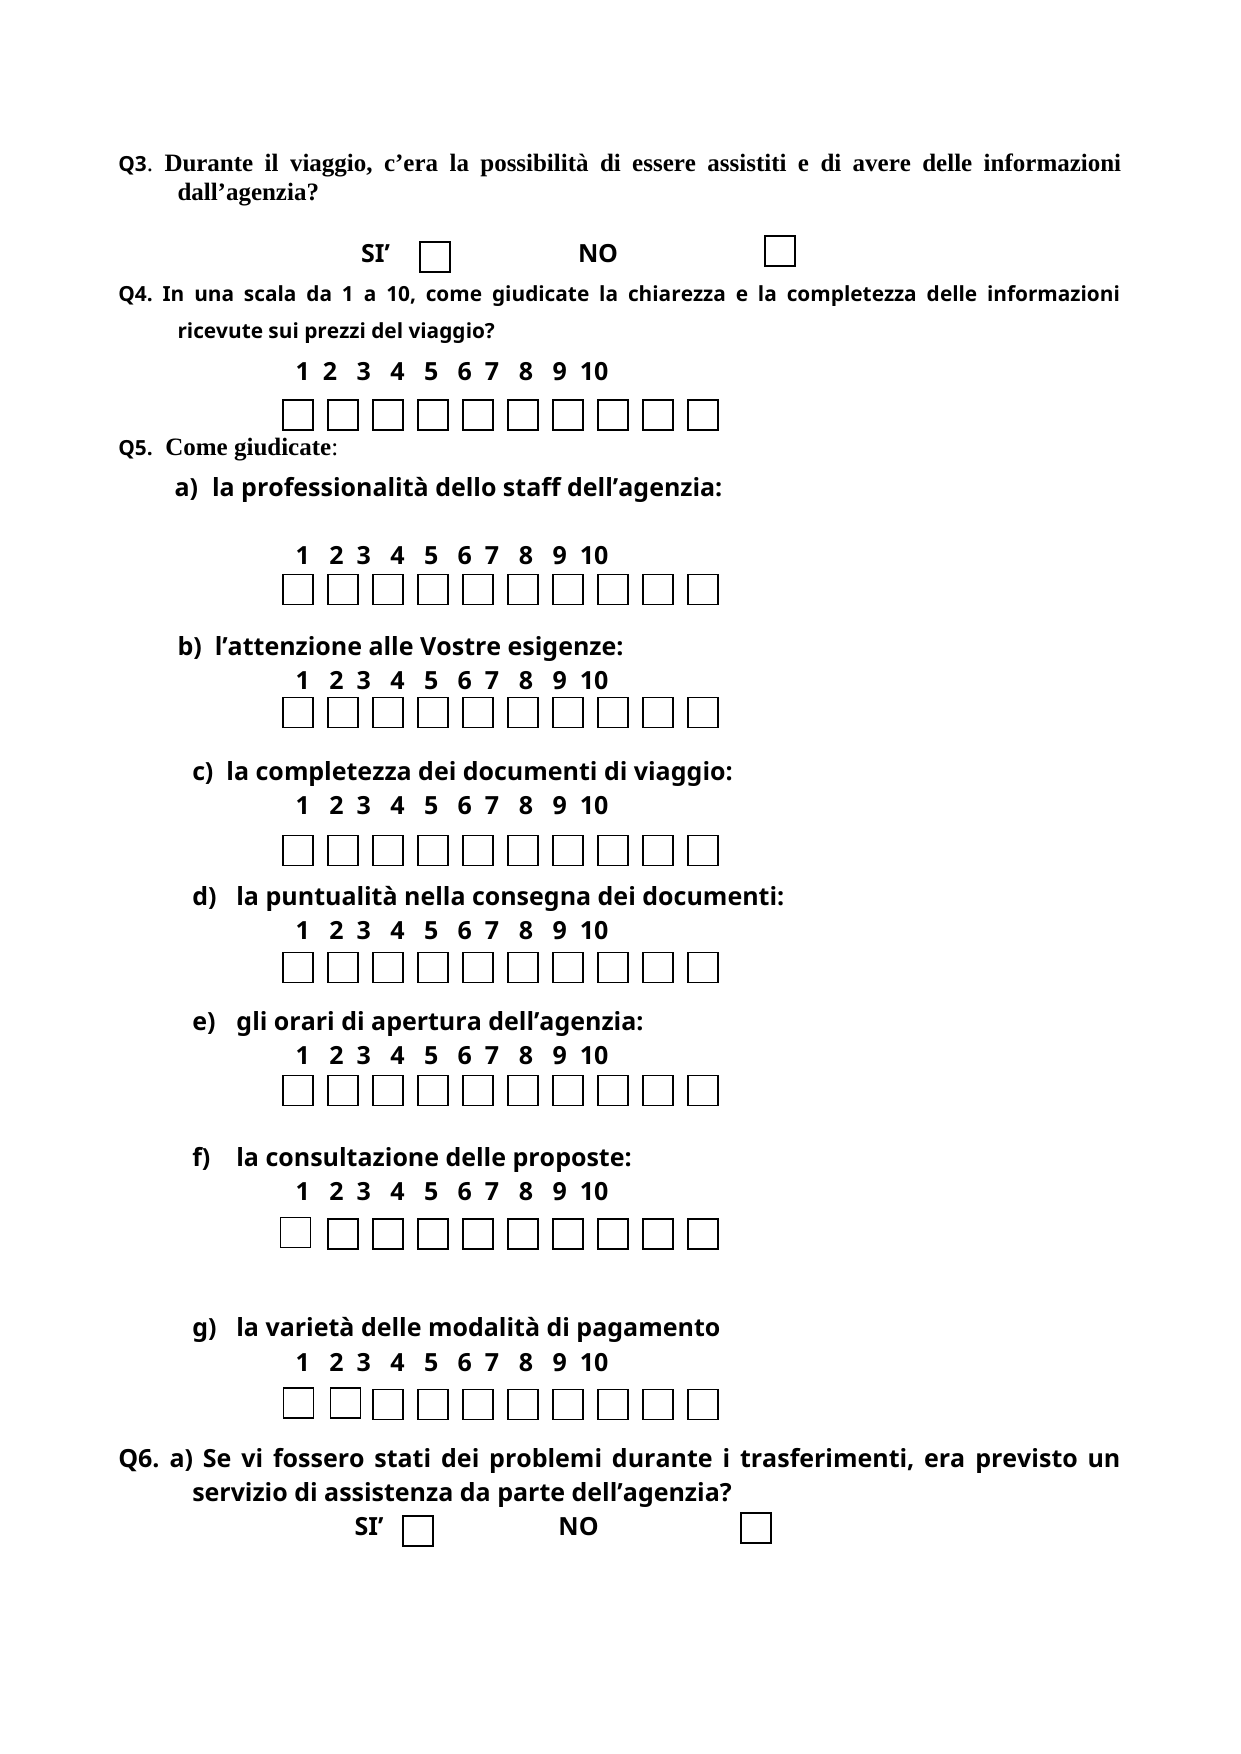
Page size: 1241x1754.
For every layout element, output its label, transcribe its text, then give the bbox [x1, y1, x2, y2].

text 1 2 3 4 5 6 7 8 9 10 [295, 1344, 1122, 1378]
text 1 2 3 4 5 6 7 8 9 10 [222, 353, 1122, 387]
text Q5. Come giudicate: [118, 432, 1122, 461]
text SI’ NO [222, 235, 1122, 269]
text 1 2 3 4 5 6 7 8 9 10 [295, 1038, 1122, 1072]
text 1 2 3 4 5 6 7 8 9 10 [295, 1174, 1122, 1208]
text Q6. a) Se vi fossero stati dei problemi durante i trasferimenti, era previsto un servizio di assistenza da parte dell’agenzia? [118, 1441, 1122, 1509]
list la consultazione delle proposte: [192, 1140, 1122, 1174]
text b) l’attenzione alle Vostre esigenze: [177, 629, 1122, 663]
list la puntualità nella consegna dei documenti: [192, 879, 1122, 913]
text c) la completezza dei documenti di viaggio: [118, 754, 1122, 788]
text 1 2 3 4 5 6 7 8 9 10 [118, 788, 1122, 822]
text 1 2 3 4 5 6 7 8 9 10 [295, 538, 1122, 572]
text 1 2 3 4 5 6 7 8 9 10 [295, 663, 1122, 697]
text Q4. In una scala da 1 a 10, come giudicate la chiarezza e la completezza delle informazioni ricevute sui prezzi del viaggio? [118, 279, 1122, 345]
text SI’ NO [207, 1509, 1122, 1543]
text 1 2 3 4 5 6 7 8 9 10 [118, 913, 1122, 947]
list gli orari di apertura dell’agenzia: [192, 1003, 1122, 1038]
subtitle Q3. Durante il viaggio, c’era la possibilità di essere assistiti e di avere delle informazioni dall’agenzia? [118, 148, 1122, 206]
list la varietà delle modalità di pagamento [192, 1310, 1122, 1344]
list la professionalità dello staff dell’agenzia: [174, 470, 1122, 504]
